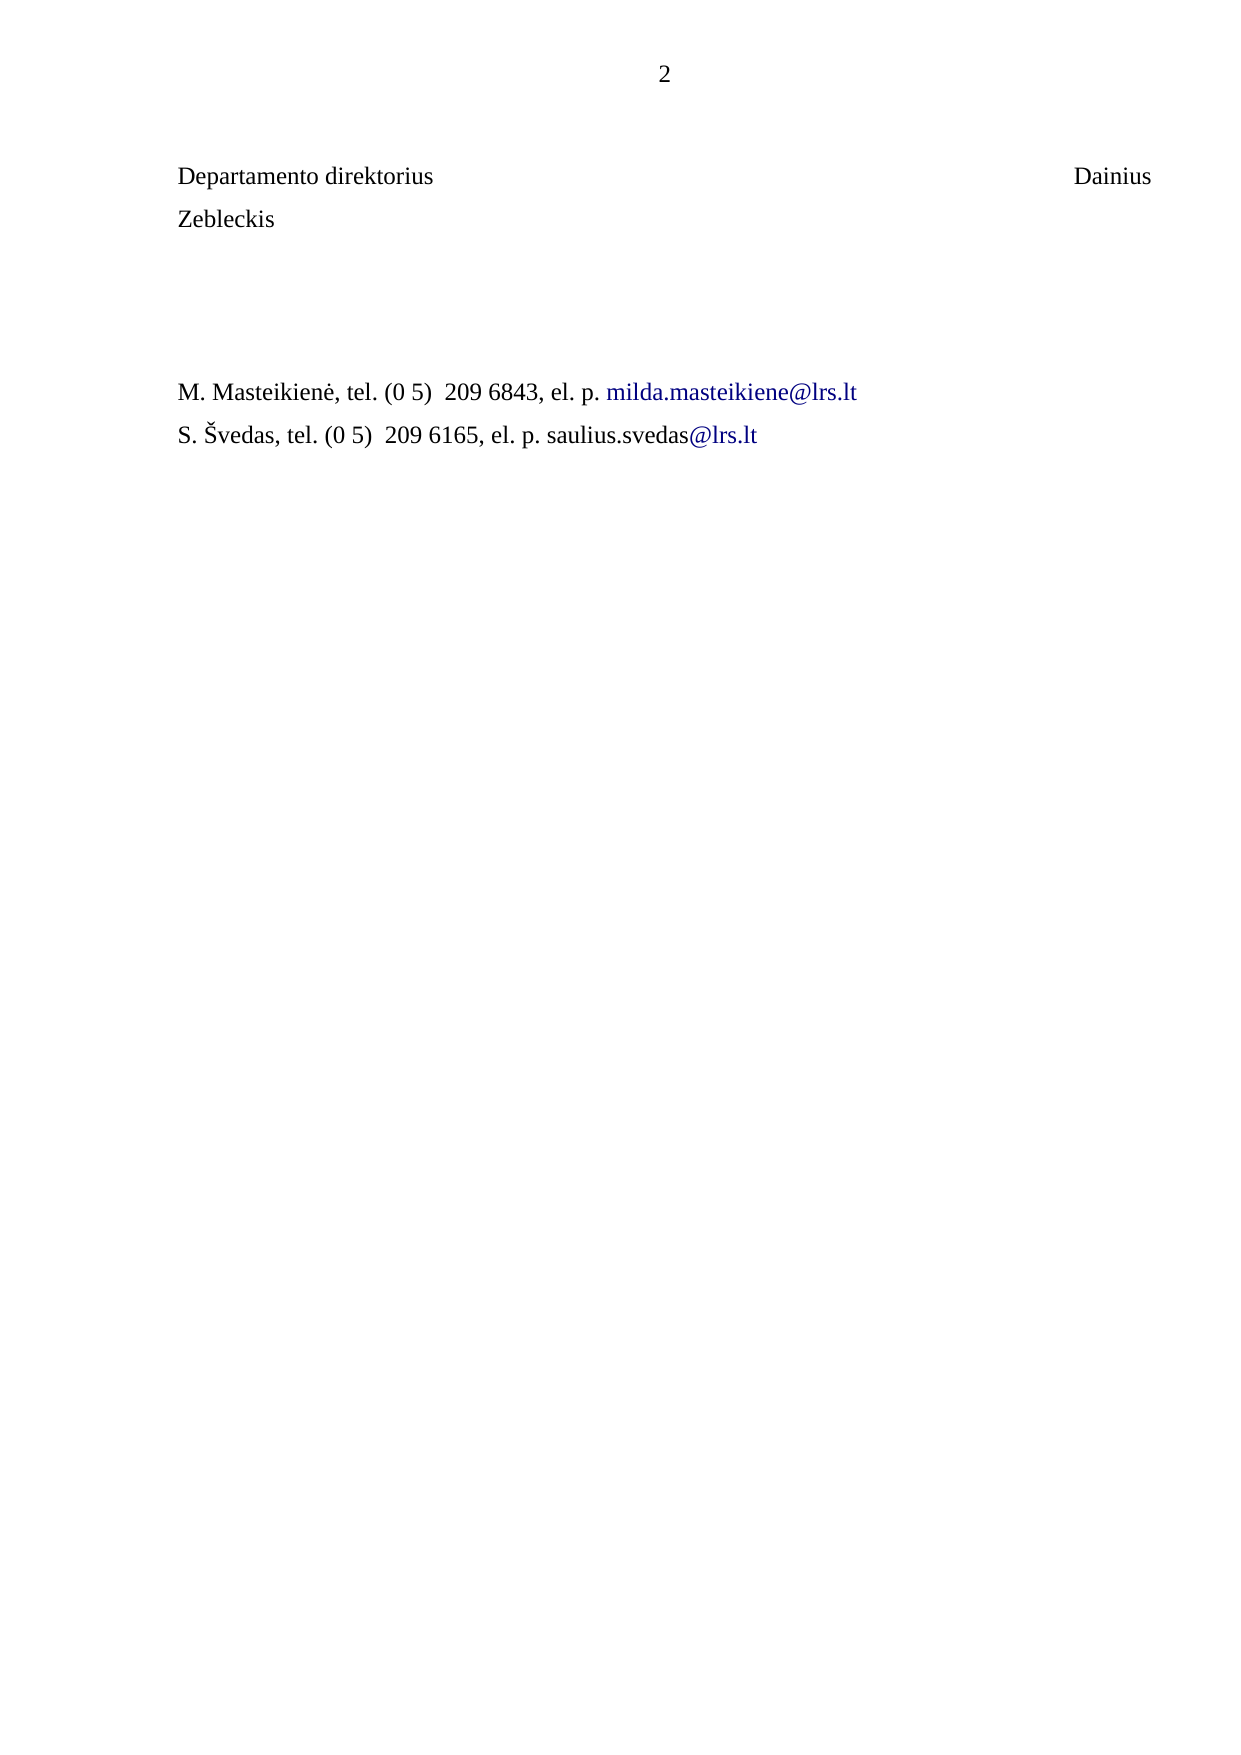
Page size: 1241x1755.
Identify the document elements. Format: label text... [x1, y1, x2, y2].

text Departamento direktorius Dainius Zebleckis [177, 161, 1152, 233]
text S. Švedas, tel. (0 5) 209 6165, el. p. saulius.svedas@lrs.lt [177, 420, 1152, 449]
text M. Masteikienė, tel. (0 5) 209 6843, el. p. milda.masteikiene@lrs.lt [177, 377, 1152, 406]
